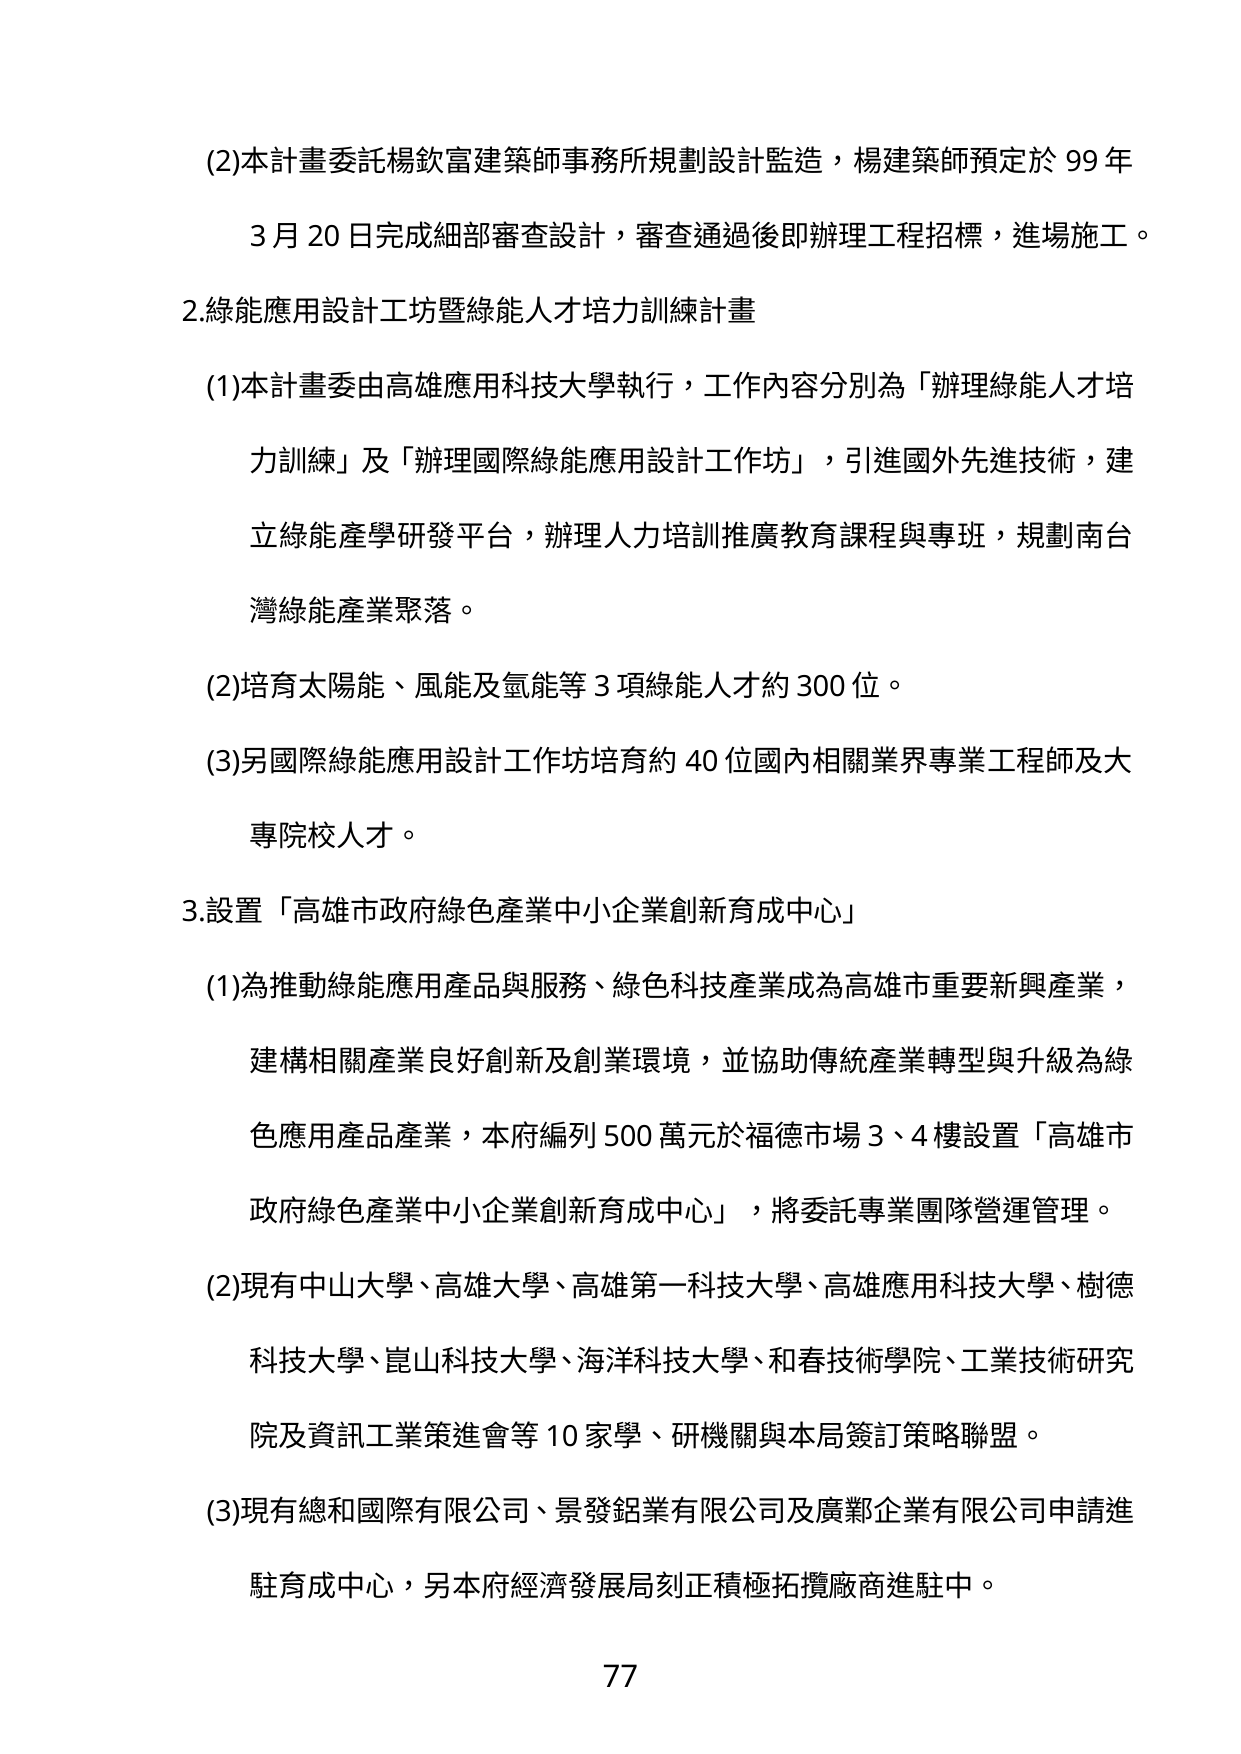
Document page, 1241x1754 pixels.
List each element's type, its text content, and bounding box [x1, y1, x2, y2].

text 3.設置「高雄市政府綠色產業中小企業創新育成中心」 [181, 871, 1134, 946]
text (3)另國際綠能應用設計工作坊培育約40位國內相關業界專業工程師及大專院校人才。 [206, 721, 1134, 871]
text (1)為推動綠能應用產品與服務、綠色科技產業成為高雄市重要新興產業，建構相關產業良好創新及創業環境，並協助傳統產業轉型與升級為綠色應用產品產業，本府編列500萬元於福德市場3、4樓設置「高雄市政府綠色產業中小企業創新育成中心」，將委託專業團隊營運管理。 [206, 946, 1134, 1246]
text (2)本計畫委託楊欽富建築師事務所規劃設計監造，楊建築師預定於99年3月20日完成細部審查設計，審查通過後即辦理工程招標，進場施工。 [206, 121, 1134, 271]
text 2.綠能應用設計工坊暨綠能人才培力訓練計畫 [181, 271, 1134, 346]
text (3)現有總和國際有限公司、景發鋁業有限公司及廣鄴企業有限公司申請進駐育成中心，另本府經濟發展局刻正積極拓攬廠商進駐中。 [206, 1471, 1134, 1621]
text (2)培育太陽能、風能及氫能等3項綠能人才約300位。 [206, 646, 1134, 721]
text (2)現有中山大學、高雄大學、高雄第一科技大學、高雄應用科技大學、樹德科技大學、崑山科技大學、海洋科技大學、和春技術學院、工業技術研究院及資訊工業策進會等10家學、研機關與本局簽訂策略聯盟。 [206, 1246, 1134, 1471]
text (1)本計畫委由高雄應用科技大學執行，工作內容分別為「辦理綠能人才培力訓練」及「辦理國際綠能應用設計工作坊」，引進國外先進技術，建立綠能產學研發平台，辦理人力培訓推廣教育課程與專班，規劃南台灣綠能產業聚落。 [206, 346, 1134, 646]
